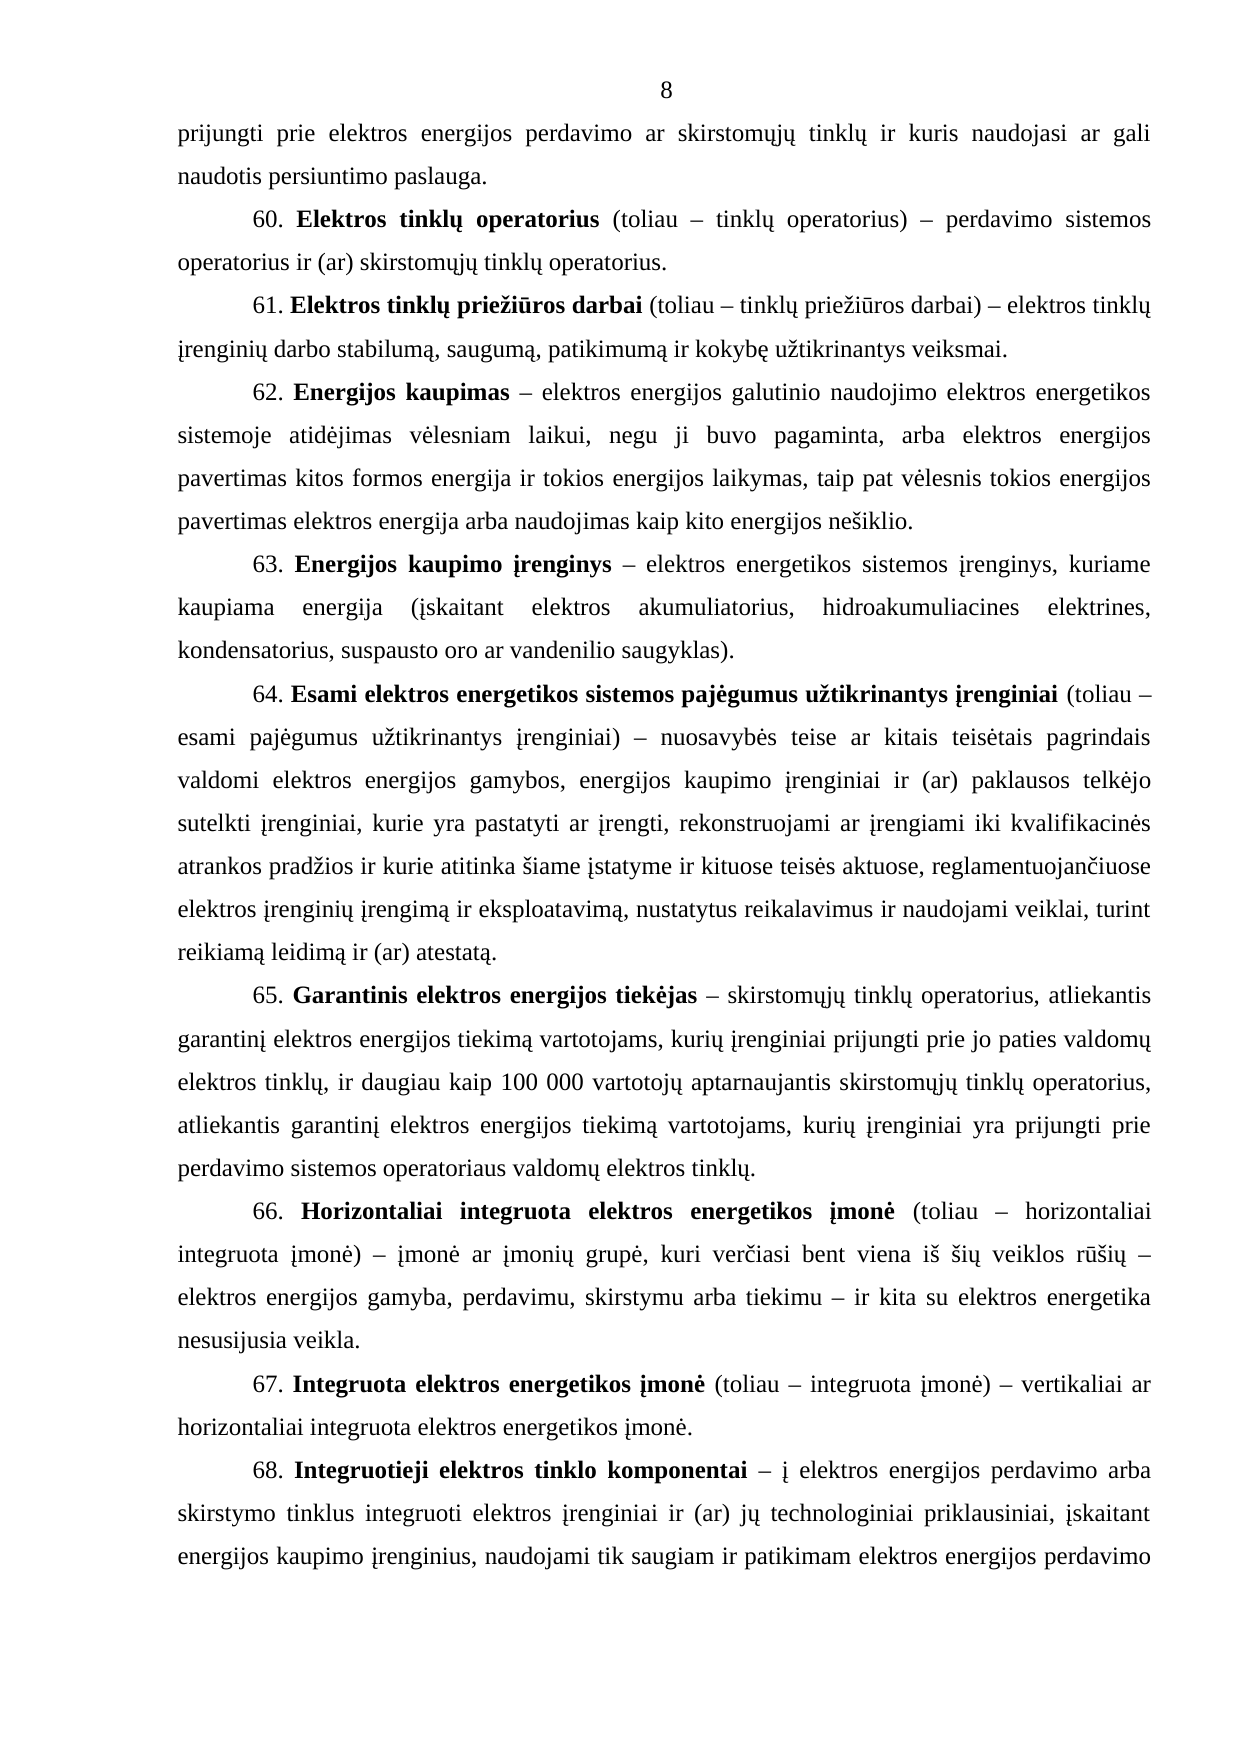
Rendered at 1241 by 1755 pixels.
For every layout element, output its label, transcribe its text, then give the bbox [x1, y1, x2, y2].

text 64. Esami elektros energetikos sistemos pajėgumus užtikrinantys įrenginiai (toliau – esami pajėgumus užtikrinantys įrenginiai) – nuosavybės teise ar kitais teisėtais pagrindais valdomi elektros energijos gamybos, energijos kaupimo įrenginiai ir (ar) paklausos telkėjo sutelkti įrenginiai, kurie yra pastatyti ar įrengti, rekonstruojami ar įrengiami iki kvalifikacinės atrankos pradžios ir kurie atitinka šiame įstatyme ir kituose teisės aktuose, reglamentuojančiuose elektros įrenginių įrengimą ir eksploatavimą, nustatytus reikalavimus ir naudojami veiklai, turint reikiamą leidimą ir (ar) atestatą. [177, 679, 1152, 966]
text 66. Horizontaliai integruota elektros energetikos įmonė (toliau – horizontaliai integruota įmonė) – įmonė ar įmonių grupė, kuri verčiasi bent viena iš šių veiklos rūšių – elektros energijos gamyba, perdavimu, skirstymu arba tiekimu – ir kita su elektros energetika nesusijusia veikla. [177, 1196, 1152, 1354]
text 61. Elektros tinklų priežiūros darbai (toliau – tinklų priežiūros darbai) – elektros tinklų įrenginių darbo stabilumą, saugumą, patikimumą ir kokybę užtikrinantys veiksmai. [177, 291, 1152, 362]
text 62. Energijos kaupimas – elektros energijos galutinio naudojimo elektros energetikos sistemoje atidėjimas vėlesniam laikui, negu ji buvo pagaminta, arba elektros energijos pavertimas kitos formos energija ir tokios energijos laikymas, taip pat vėlesnis tokios energijos pavertimas elektros energija arba naudojimas kaip kito energijos nešiklio. [177, 377, 1152, 535]
text 63. Energijos kaupimo įrenginys – elektros energetikos sistemos įrenginys, kuriame kaupiama energija (įskaitant elektros akumuliatorius, hidroakumuliacines elektrines, kondensatorius, suspausto oro ar vandenilio saugyklas). [177, 549, 1152, 664]
text 65. Garantinis elektros energijos tiekėjas – skirstomųjų tinklų operatorius, atliekantis garantinį elektros energijos tiekimą vartotojams, kurių įrenginiai prijungti prie jo paties valdomų elektros tinklų, ir daugiau kaip 100 000 vartotojų aptarnaujantis skirstomųjų tinklų operatorius, atliekantis garantinį elektros energijos tiekimą vartotojams, kurių įrenginiai yra prijungti prie perdavimo sistemos operatoriaus valdomų elektros tinklų. [177, 981, 1152, 1182]
text 67. Integruota elektros energetikos įmonė (toliau – integruota įmonė) – vertikaliai ar horizontaliai integruota elektros energetikos įmonė. [177, 1369, 1152, 1441]
text 68. Integruotieji elektros tinklo komponentai – į elektros energijos perdavimo arba skirstymo tinklus integruoti elektros įrenginiai ir (ar) jų technologiniai priklausiniai, įskaitant energijos kaupimo įrenginius, naudojami tik saugiam ir patikimam elektros energijos perdavimo [177, 1455, 1152, 1570]
text prijungti prie elektros energijos perdavimo ar skirstomųjų tinklų ir kuris naudojasi ar gali naudotis persiuntimo paslauga. [177, 118, 1152, 190]
text 60. Elektros tinklų operatorius (toliau – tinklų operatorius) – perdavimo sistemos operatorius ir (ar) skirstomųjų tinklų operatorius. [177, 204, 1152, 276]
